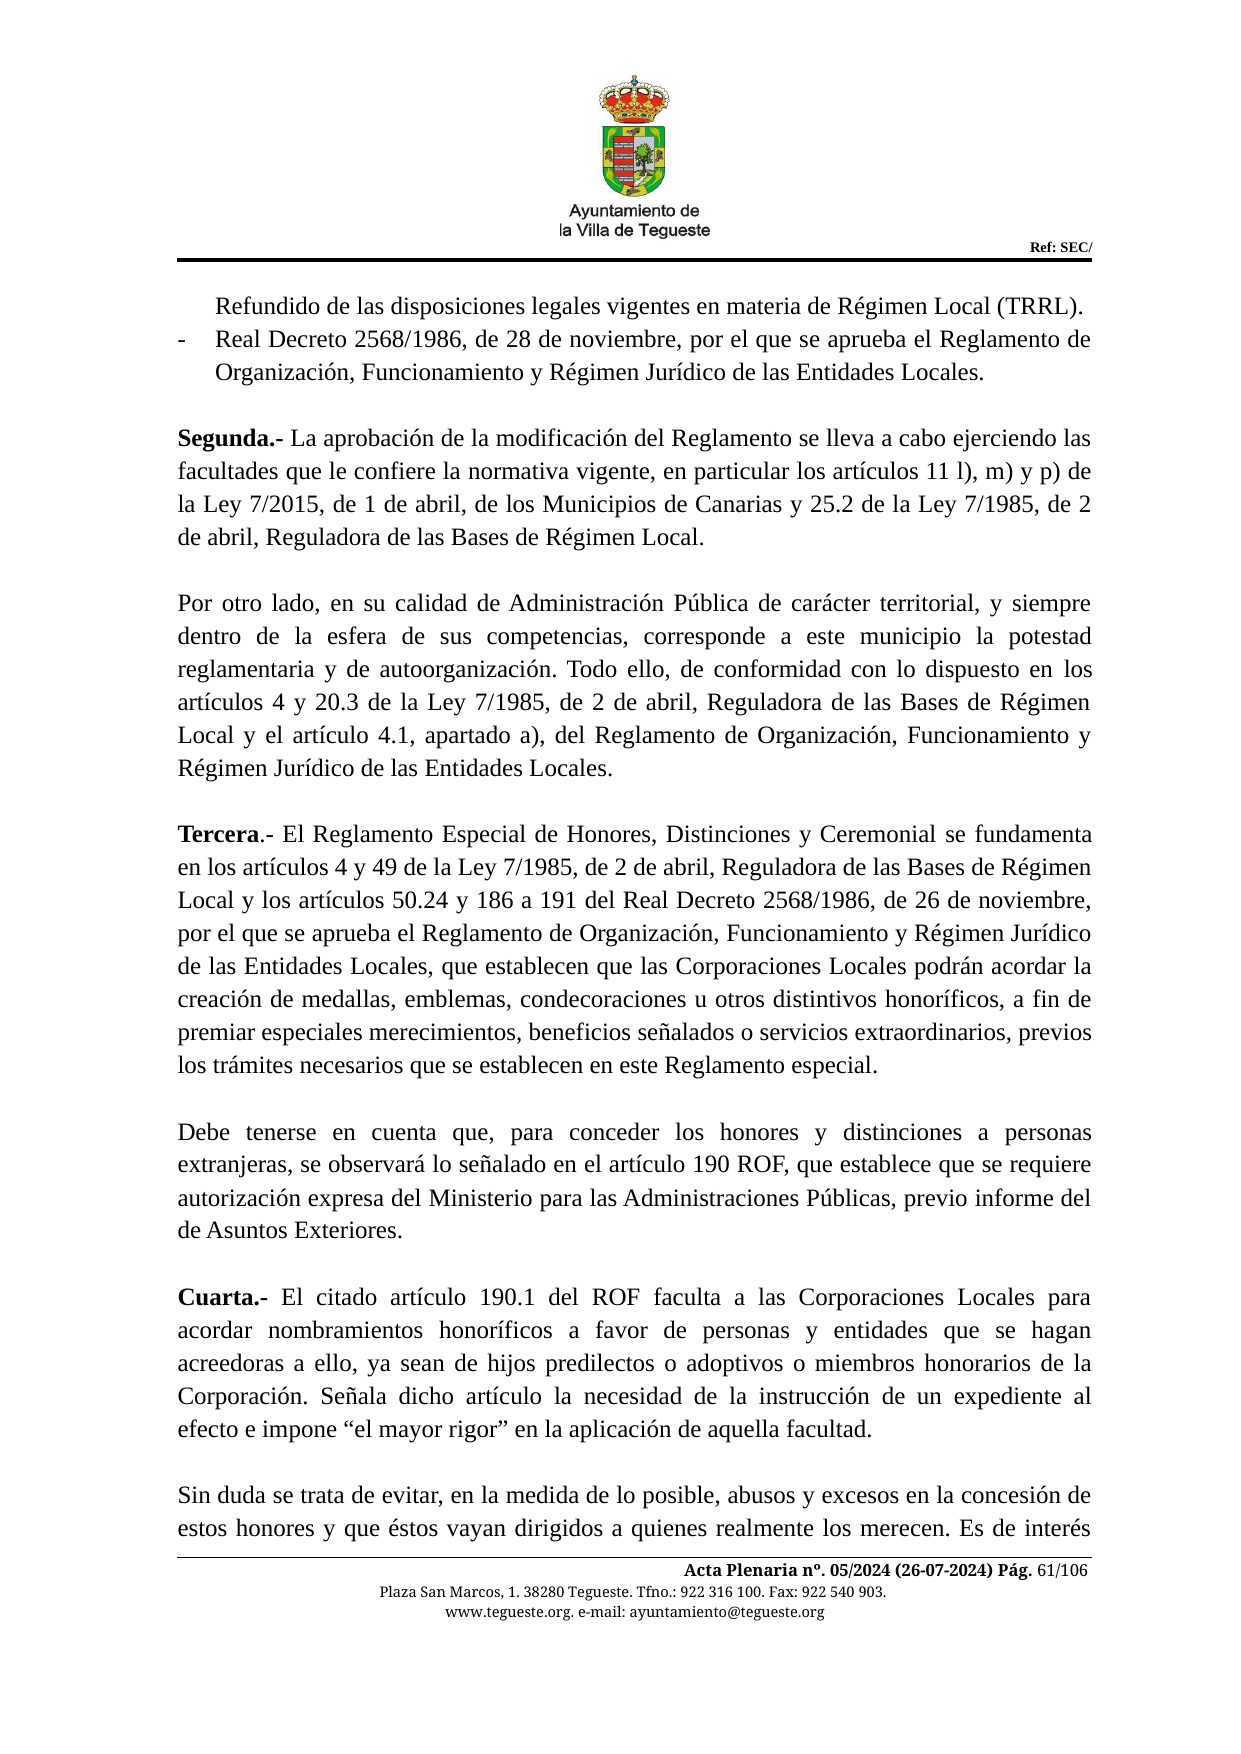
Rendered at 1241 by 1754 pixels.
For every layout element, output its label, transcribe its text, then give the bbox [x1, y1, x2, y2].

list Refundido de las disposiciones legales vigentes en materia de Régimen Local (TRRL). [177, 291, 1092, 320]
text Tercera.- El Reglamento Especial de Honores, Distinciones y Ceremonial se fundamenta en los artículos 4 y 49 de la Ley 7/1985, de 2 de abril, Reguladora de las Bases de Régimen Local y los artículos 50.24 y 186 a 191 del Real Decreto 2568/1986, de 26 de noviembre, por el que se aprueba el Reglamento de Organización, Funcionamiento y Régimen Jurídico de las Entidades Locales, que establecen que las Corporaciones Locales podrán acordar la creación de medallas, emblemas, condecoraciones u otros distintivos honoríficos, a fin de premiar especiales merecimientos, beneficios señalados o servicios extraordinarios, previos los trámites necesarios que se establecen en este Reglamento especial. [177, 819, 1092, 1079]
text Sin duda se trata de evitar, en la medida de lo posible, abusos y excesos en la concesión de estos honores y que éstos vayan dirigidos a quienes realmente los merecen. Es de interés [177, 1480, 1092, 1542]
text Cuarta.- El citado artículo 190.1 del ROF faculta a las Corporaciones Locales para acordar nombramientos honoríficos a favor de personas y entidades que se hagan acreedoras a ello, ya sean de hijos predilectos o adoptivos o miembros honorarios de la Corporación. Señala dicho artículo la necesidad de la instrucción de un expediente al efecto e impone “el mayor rigor” en la aplicación de aquella facultad. [177, 1282, 1092, 1442]
text Por otro lado, en su calidad de Administración Pública de carácter territorial, y siempre dentro de la esfera de sus competencias, corresponde a este municipio la potestad reglamentaria y de autoorganización. Todo ello, de conformidad con lo dispuesto en los artículos 4 y 20.3 de la Ley 7/1985, de 2 de abril, Reguladora de las Bases de Régimen Local y el artículo 4.1, apartado a), del Reglamento de Organización, Funcionamiento y Régimen Jurídico de las Entidades Locales. [177, 588, 1092, 782]
text Debe tenerse en cuenta que, para conceder los honores y distinciones a personas extranjeras, se observará lo señalado en el artículo 190 ROF, que establece que se requiere autorización expresa del Ministerio para las Administraciones Públicas, previo informe del de Asuntos Exteriores. [177, 1117, 1092, 1244]
text Segunda.- La aprobación de la modificación del Reglamento se lleva a cabo ejerciendo las facultades que le confiere la normativa vigente, en particular los artículos 11 l), m) y p) de la Ley 7/2015, de 1 de abril, de los Municipios de Canarias y 25.2 de la Ley 7/1985, de 2 de abril, Reguladora de las Bases de Régimen Local. [177, 423, 1092, 551]
list Real Decreto 2568/1986, de 28 de noviembre, por el que se aprueba el Reglamento de Organización, Funcionamiento y Régimen Jurídico de las Entidades Locales. [177, 324, 1092, 386]
